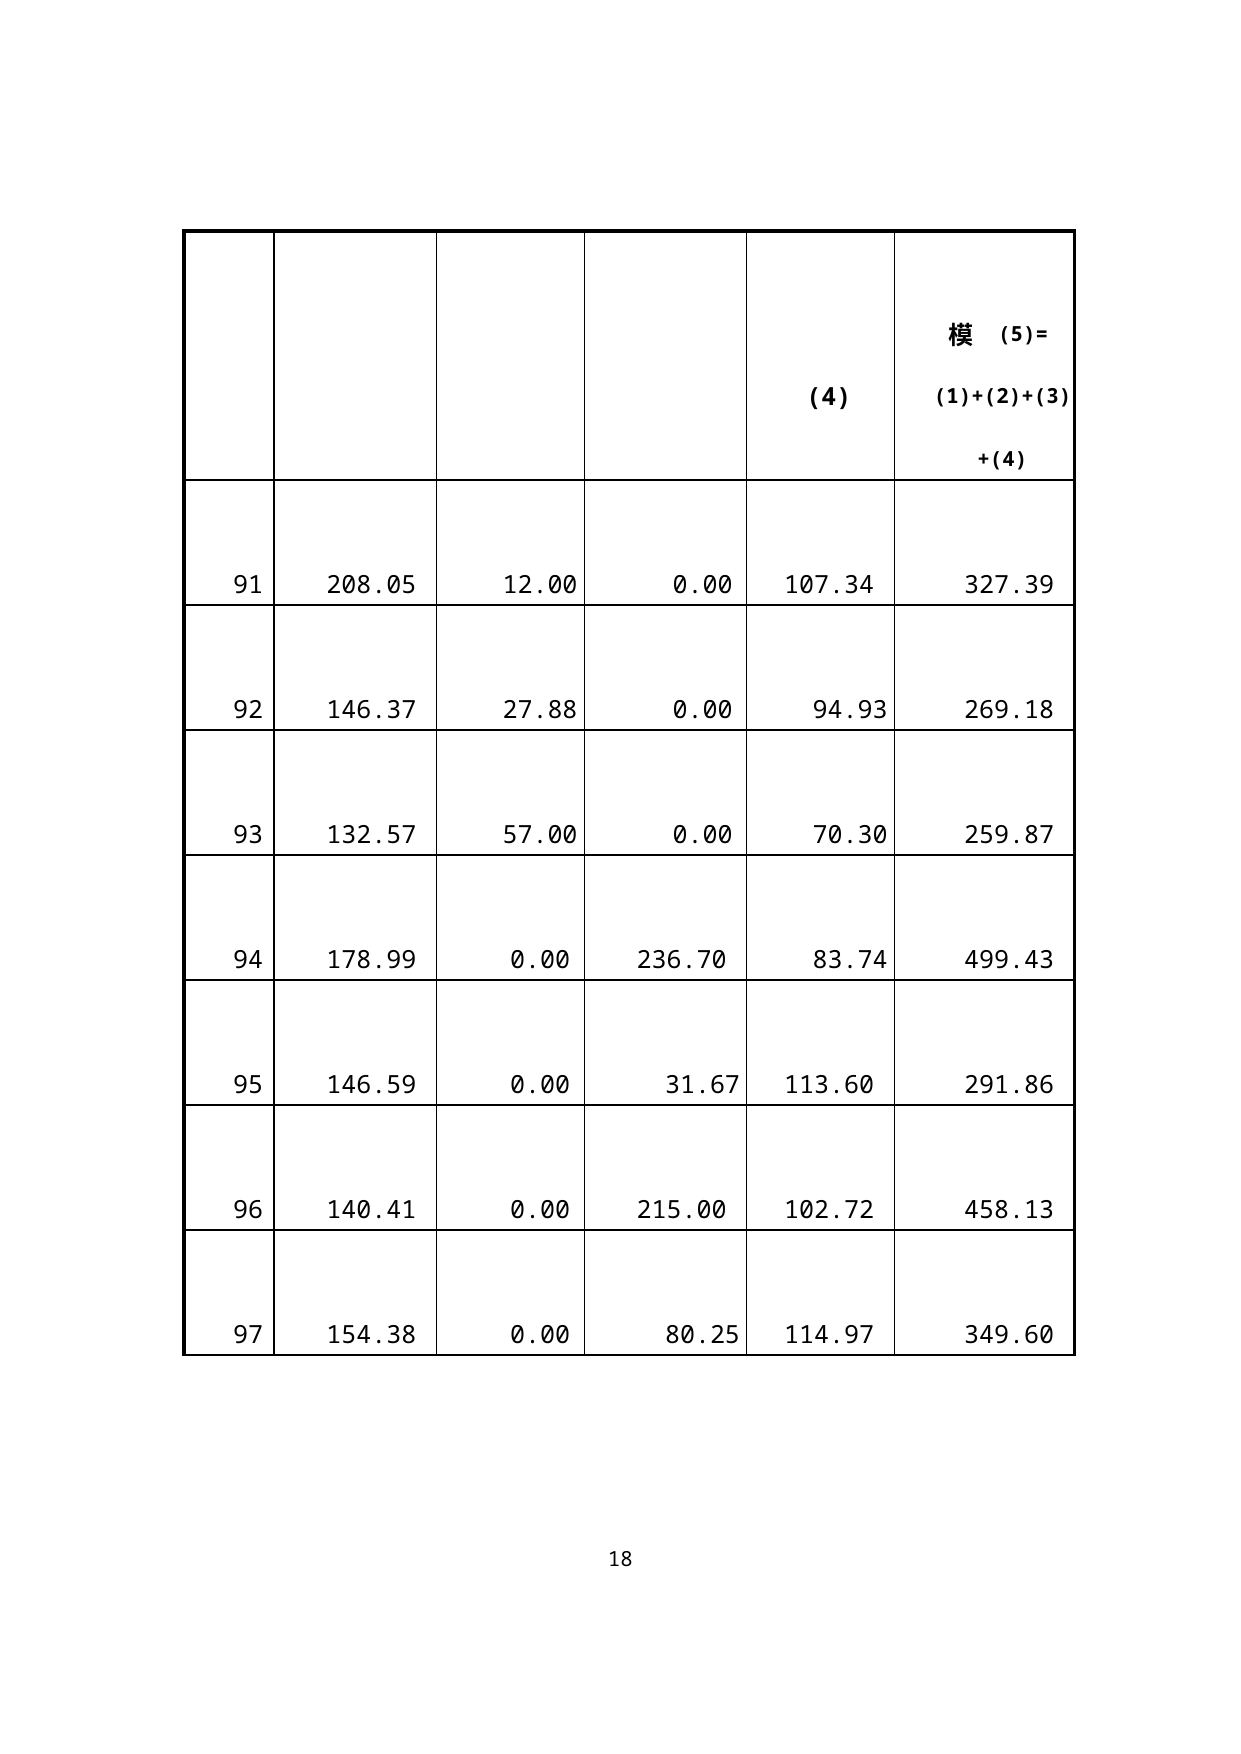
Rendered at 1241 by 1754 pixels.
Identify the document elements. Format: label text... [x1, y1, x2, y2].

table_cell 349.60 [895, 1231, 1073, 1354]
table_cell 107.34 [747, 481, 894, 604]
table_cell 154.38 [275, 1231, 436, 1354]
table_cell 146.59 [275, 981, 436, 1104]
table_cell 0.00 [585, 731, 746, 854]
table_header [437, 233, 584, 479]
table_cell 132.57 [275, 731, 436, 854]
table_cell 93 [186, 731, 273, 854]
table_cell 91 [186, 481, 273, 604]
table_header [275, 233, 436, 479]
table_cell 70.30 [747, 731, 894, 854]
table_cell 27.88 [437, 606, 584, 729]
table_header 模(5)= (1)+(2)+(3)+(4) [895, 233, 1073, 479]
table_cell 80.25 [585, 1231, 746, 1354]
table_cell 94 [186, 856, 273, 979]
table_cell 0.00 [437, 981, 584, 1104]
table_cell 215.00 [585, 1106, 746, 1229]
table_cell 458.13 [895, 1106, 1073, 1229]
table_cell 102.72 [747, 1106, 894, 1229]
table_cell 0.00 [437, 856, 584, 979]
table_cell 92 [186, 606, 273, 729]
table_cell 269.18 [895, 606, 1073, 729]
table_header (4) [747, 233, 894, 479]
table_cell 94.93 [747, 606, 894, 729]
table_cell 31.67 [585, 981, 746, 1104]
table_cell 0.00 [585, 606, 746, 729]
table_cell 236.70 [585, 856, 746, 979]
table_cell 113.60 [747, 981, 894, 1104]
table_cell 0.00 [437, 1231, 584, 1354]
table_cell 97 [186, 1231, 273, 1354]
table_cell 146.37 [275, 606, 436, 729]
table_cell 208.05 [275, 481, 436, 604]
table_cell 57.00 [437, 731, 584, 854]
table_cell 499.43 [895, 856, 1073, 979]
table_cell 12.00 [437, 481, 584, 604]
table_header [186, 233, 273, 479]
table_cell 0.00 [437, 1106, 584, 1229]
table_cell 0.00 [585, 481, 746, 604]
table_cell 114.97 [747, 1231, 894, 1354]
table_cell 95 [186, 981, 273, 1104]
table_cell 96 [186, 1106, 273, 1229]
table_cell 140.41 [275, 1106, 436, 1229]
table_cell 259.87 [895, 731, 1073, 854]
table_cell 327.39 [895, 481, 1073, 604]
table_cell 291.86 [895, 981, 1073, 1104]
table_header [585, 233, 746, 479]
table_cell 178.99 [275, 856, 436, 979]
table_cell 83.74 [747, 856, 894, 979]
